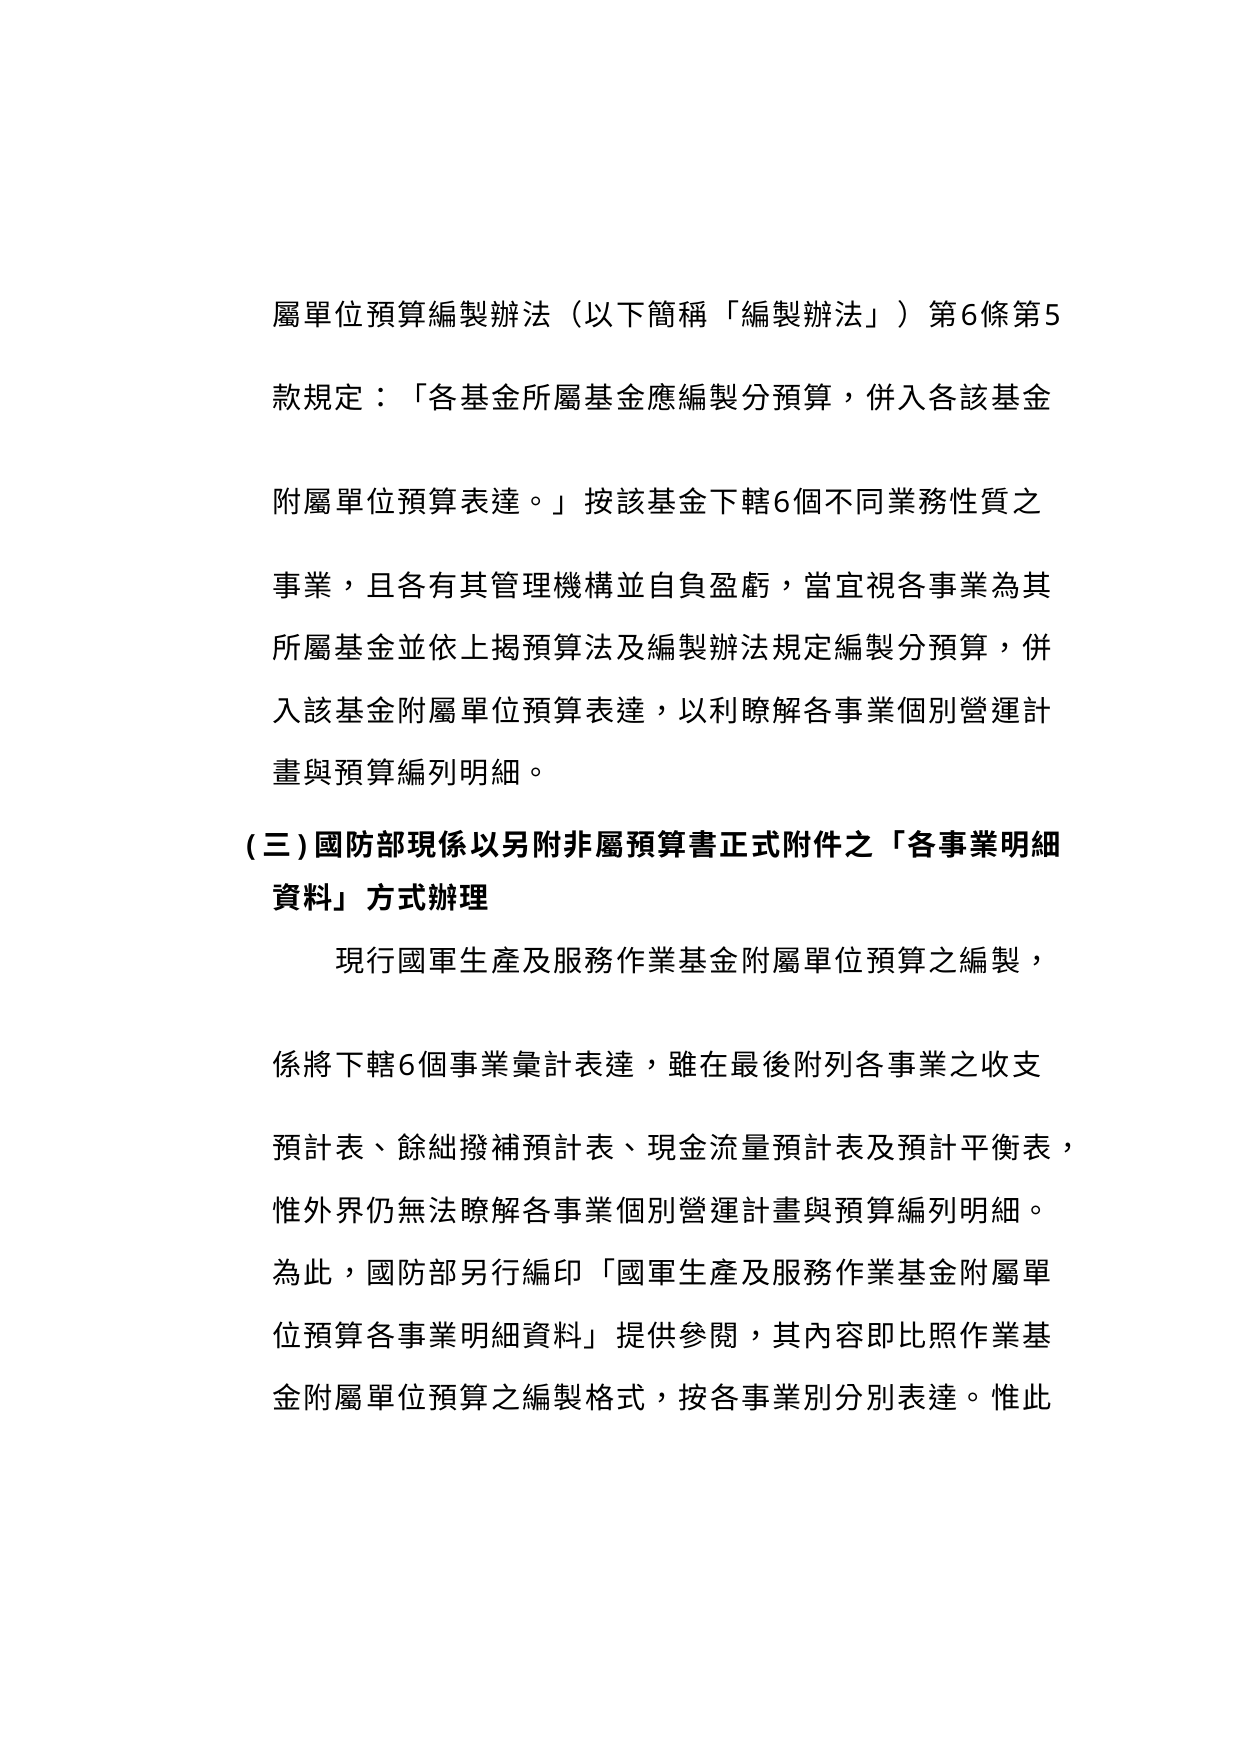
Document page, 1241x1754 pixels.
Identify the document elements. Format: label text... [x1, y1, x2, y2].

text 依預算法第89條規定：「附屬單位預算中，營業基金以外其他特種基金預算應編入總預算者，為由庫撥補額或應繳庫額，但其作業賸餘或公積撥充基金額，不在此限，其預算之編製、審議及執行，除信託基金依其所定條件外，凡為餘絀及成本計算者，準用營業基金之規定。」同法第41條第2項規定：「各國營事業機關所屬各部門或投資經營之其他事業，其資金獨立自行計算盈虧者，應附送各該部門或事業之分預算。」另依114年度中央政府總預算附屬單位預算編製辦法（以下簡稱「編製辦法」）第6條第5款規定：「各基金所屬基金應編製分預算，併入各該基金附屬單位預算表達。」按該基金下轄6個不同業務性質之事業，且各有其管理機構並自負盈虧，當宜視各事業為其所屬基金並依上揭預算法及編製辦法規定編製分預算，併入該基金附屬單位預算表達，以利瞭解各事業個別營運計畫與預算編列明細。 [266, 229, 1063, 792]
text (三)國防部現係以另附非屬預算書正式附件之「各事業明細資料」方式辦理 [236, 792, 1063, 917]
text 現行國軍生產及服務作業基金附屬單位預算之編製，係將下轄6個事業彙計表達，雖在最後附列各事業之收支預計表、餘絀撥補預計表、現金流量預計表及預計平衡表，惟外界仍無法瞭解各事業個別營運計畫與預算編列明細。為此，國防部另行編印「國軍生產及服務作業基金附屬單位預算各事業明細資料」提供參閱，其內容即比照作業基金附屬單位預算之編製格式，按各事業別分別表達。惟此種作法，恐未符預算法第20條及前揭編製辦法就編製附屬單位預算之分預算所規定：「單位預算或附屬單位預算內，依機關別或基金別所編之各預算，…」、「併入各該基金附屬單位預算表達」。 [266, 917, 1063, 1417]
